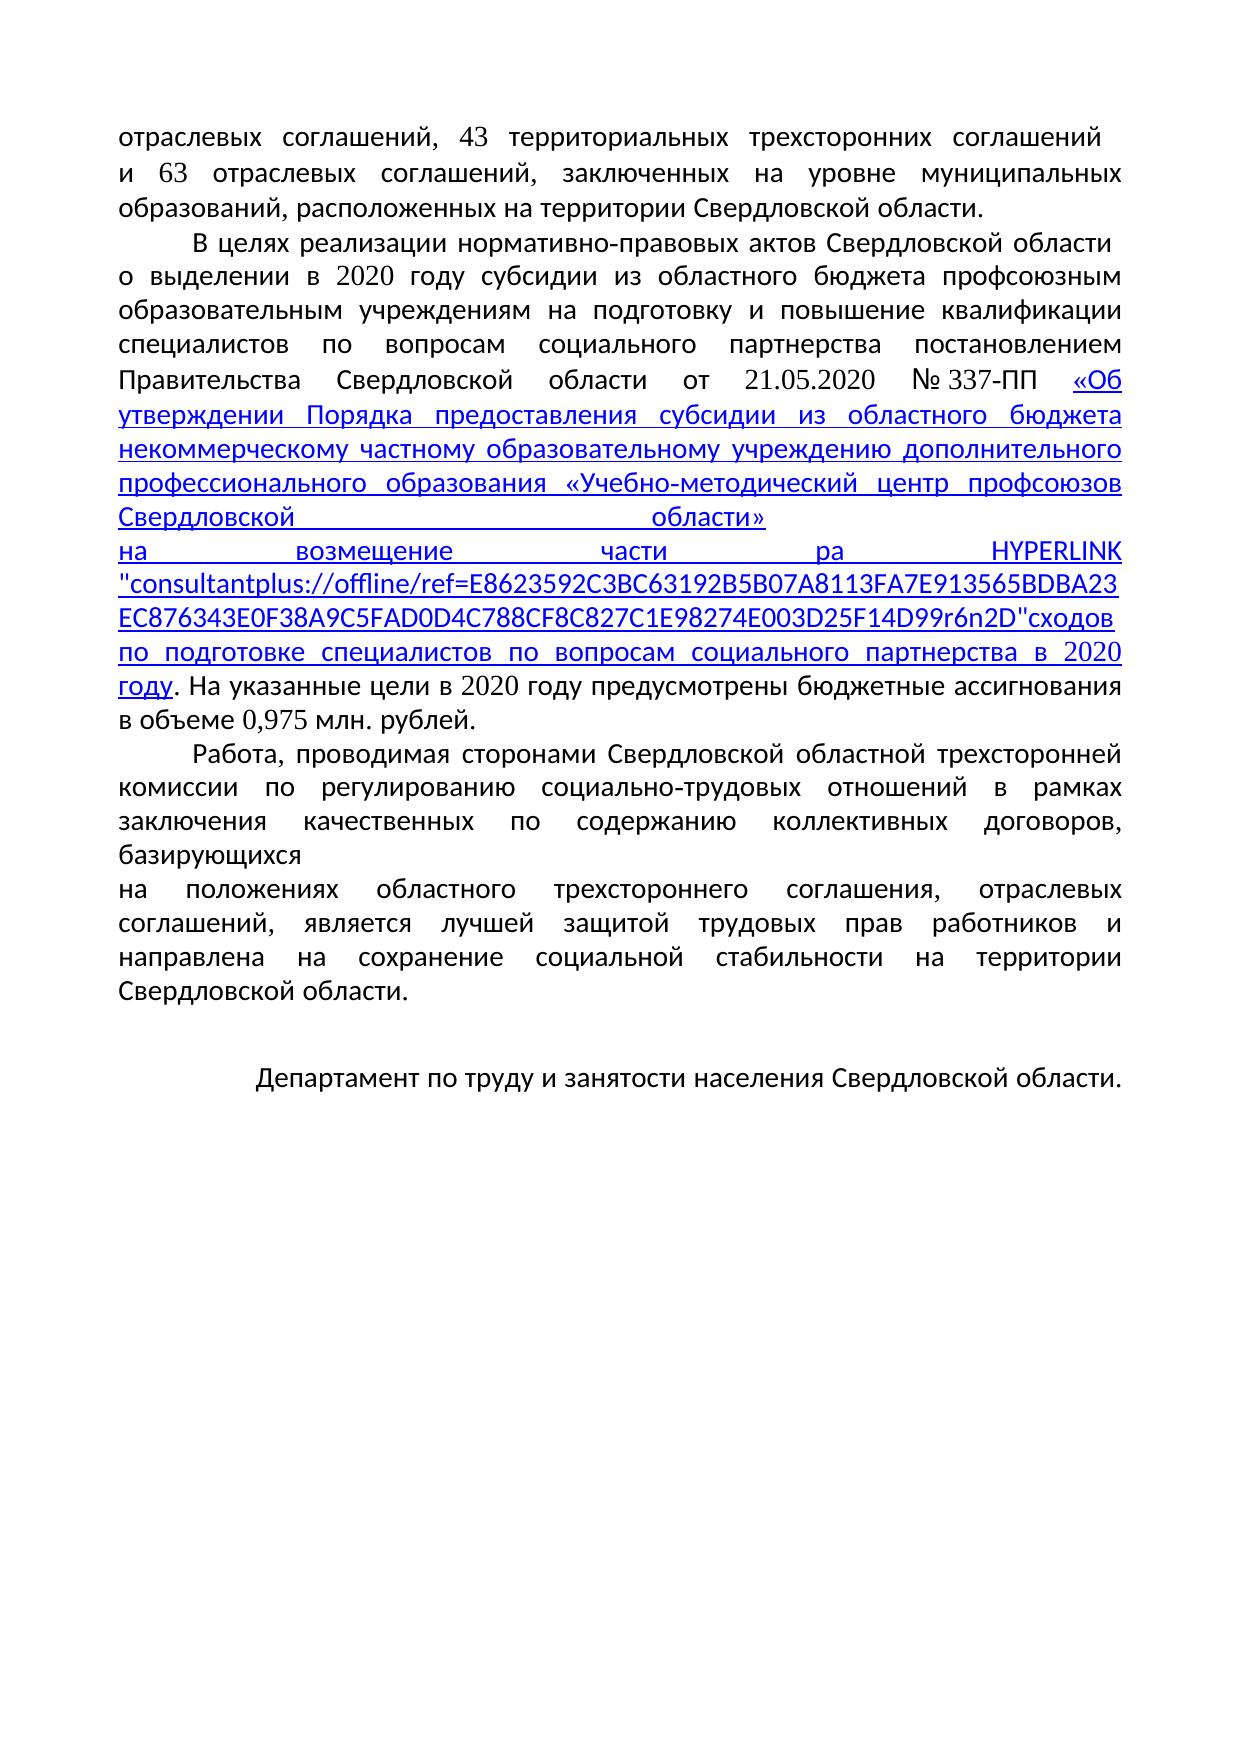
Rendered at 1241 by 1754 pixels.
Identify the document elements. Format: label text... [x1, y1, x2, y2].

text некоммерческому частному образовательному учреждению дополнительного [118, 428, 1122, 461]
text отраслевых соглашений, 43 территориальных трехсторонних соглашений и 63 отраслевых соглашений, заключенных на уровне муниципальных образований, расположенных на территории Свердловской области. [118, 118, 1122, 225]
text "consultantplus://offline/ref=E8623592C3BC63192B5B07A8113FA7E913565BDBA23EC876343E0F38A9C5FAD0D4C788CF8C827C1E98274E003D25F14D99r6n2D"сходов по подготовке специалистов по вопросам социального партнерства в 2020 [118, 564, 1122, 664]
text Департамент по труду и занятости населения Свердловской области. [118, 1060, 1122, 1094]
text В целях реализации нормативно-правовых актов Свердловской области о выделении в 2020 году субсидии из областного бюджета профсоюзным образовательным учреждениям на подготовку и повышение квалификации специалистов по вопросам социального партнерства постановлением Правительства Свердловской области от 21.05.2020 № 337-ПП «Об утверждении Порядка предоставления субсидии из областного бюджета [118, 225, 1122, 427]
text профессионального образования «Учебно-методический центр профсоюзов [118, 462, 1122, 494]
text Свердловской области» на возмещение части ра HYPERLINK [118, 496, 1122, 562]
text Работа, проводимая сторонами Свердловской областной трехсторонней комиссии по регулированию социально-трудовых отношений в рамках заключения качественных по содержанию коллективных договоров, базирующихся на положениях областного трехстороннего соглашения, отраслевых соглашений, является лучшей защитой трудовых прав работников и направлена на сохранение социальной стабильности на территории Свердловской области. [118, 737, 1122, 1007]
text году. На указанные цели в 2020 году предусмотрены бюджетные ассигнования в объеме 0,975 млн. рублей. [118, 666, 1122, 737]
